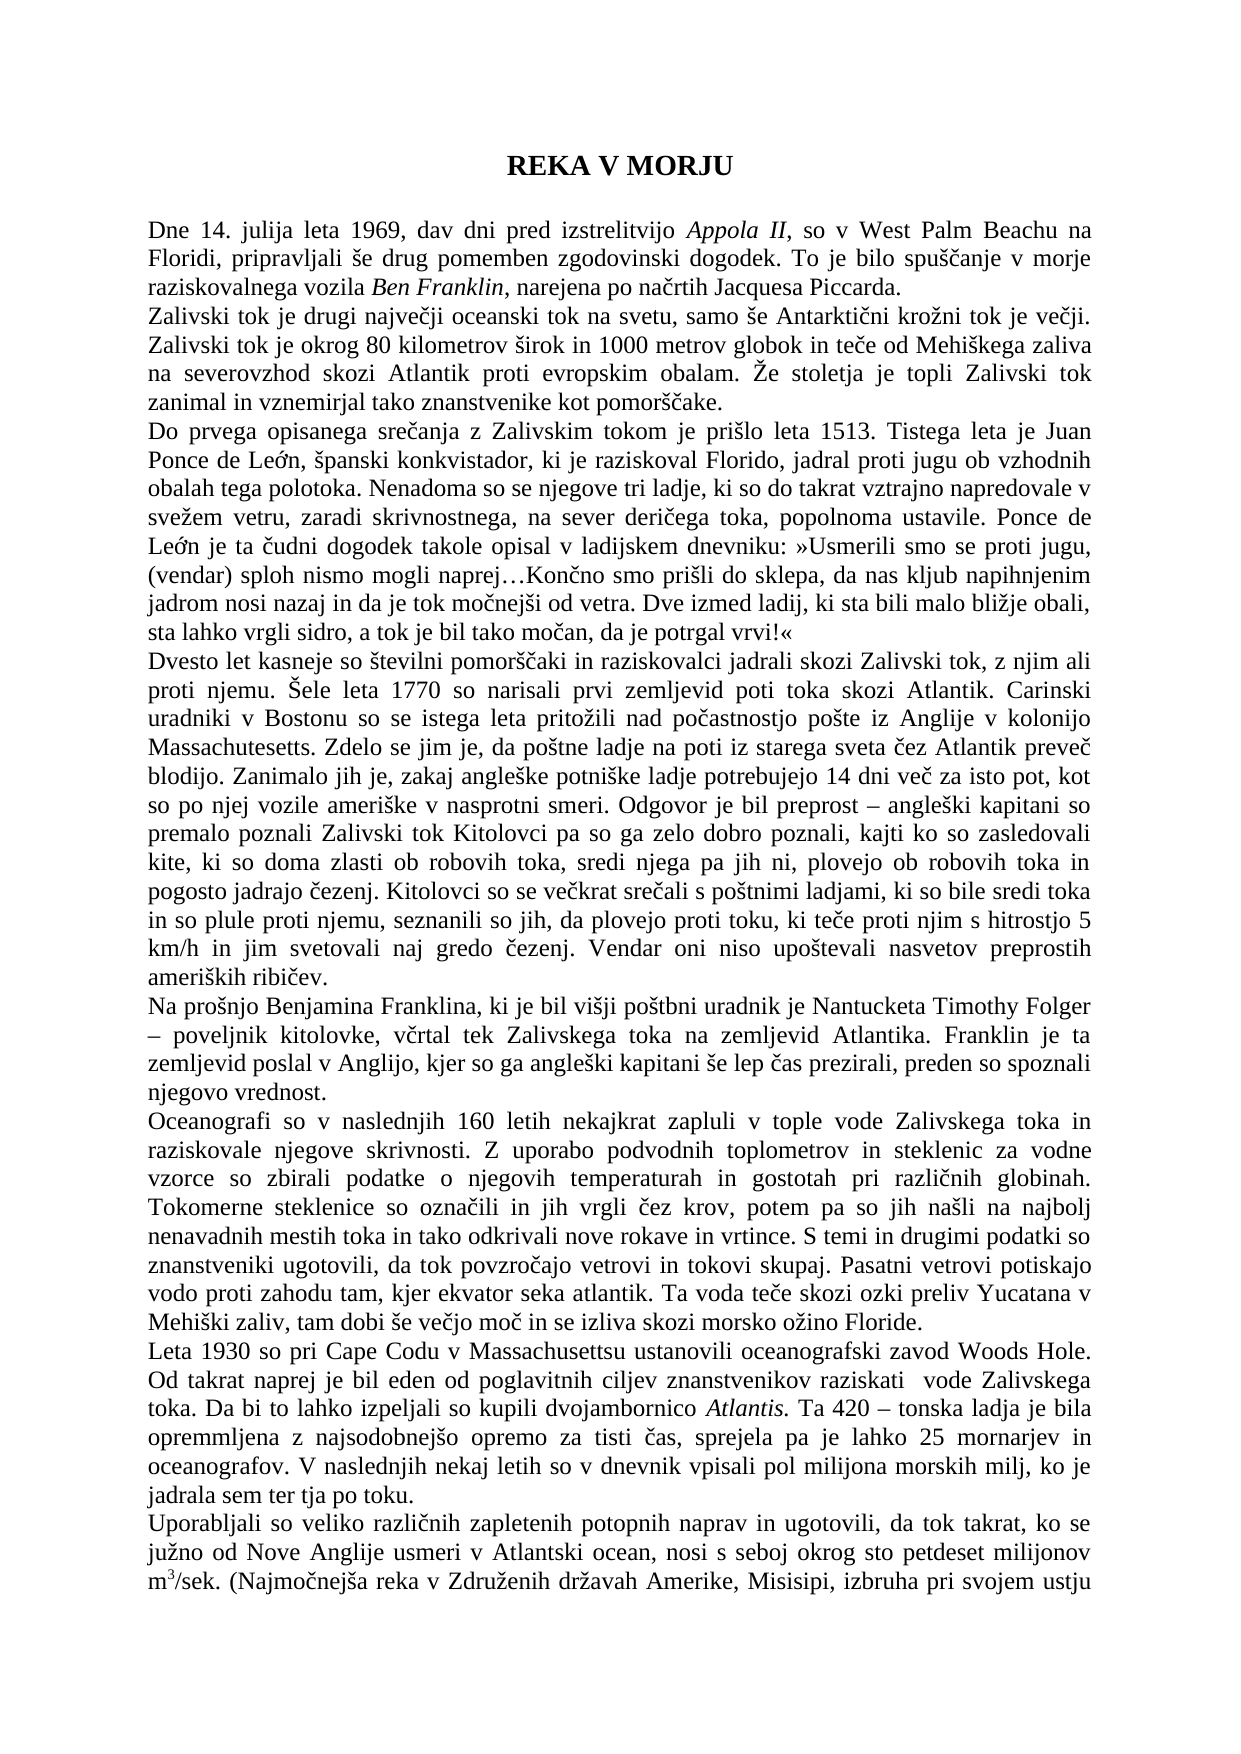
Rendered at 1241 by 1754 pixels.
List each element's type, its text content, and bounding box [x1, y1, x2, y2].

text REKA V MORJU [148, 148, 1092, 181]
text Oceanografi so v naslednjih 160 letih nekajkrat zapluli v tople vode Zalivskega toka in raziskovale njegove skrivnosti. Z uporabo podvodnih toplometrov in steklenic za vodne vzorce so zbirali podatke o njegovih temperaturah in gostotah pri različnih globinah. Tokomerne steklenice so označili in jih vrgli čez krov, potem pa so jih našli na najbolj nenavadnih mestih toka in tako odkrivali nove rokave in vrtince. S temi in drugimi podatki so znanstveniki ugotovili, da tok povzročajo vetrovi in tokovi skupaj. Pasatni vetrovi potiskajo vodo proti zahodu tam, kjer ekvator seka atlantik. Ta voda teče skozi ozki preliv Yucatana v Mehiški zaliv, tam dobi še večjo moč in se izliva skozi morsko ožino Floride. [148, 1106, 1092, 1336]
text Dne 14. julija leta 1969, dav dni pred izstrelitvijo Appola II, so v West Palm Beachu na Floridi, pripravljali še drug pomemben zgodovinski dogodek. To je bilo spuščanje v morje raziskovalnega vozila Ben Franklin, narejena po načrtih Jacquesa Piccarda. [148, 215, 1092, 301]
text Leta 1930 so pri Cape Codu v Massachusettsu ustanovili oceanografski zavod Woods Hole. Od takrat naprej je bil eden od poglavitnih ciljev znanstvenikov raziskati vode Zalivskega toka. Da bi to lahko izpeljali so kupili dvojambornico Atlantis. Ta 420 – tonska ladja je bila opremmljena z najsodobnejšo opremo za tisti čas, sprejela pa je lahko 25 mornarjev in oceanografov. V naslednjih nekaj letih so v dnevnik vpisali pol milijona morskih milj, ko je jadrala sem ter tja po toku. [148, 1336, 1092, 1508]
text Na prošnjo Benjamina Franklina, ki je bil višji poštbni uradnik je Nantucketa Timothy Folger – poveljnik kitolovke, včrtal tek Zalivskega toka na zemljevid Atlantika. Franklin je ta zemljevid poslal v Anglijo, kjer so ga angleški kapitani še lep čas prezirali, preden so spoznali njegovo vrednost. [148, 991, 1092, 1106]
text Do prvega opisanega srečanja z Zalivskim tokom je prišlo leta 1513. Tistega leta je Juan Ponce de Leớn, španski konkvistador, ki je raziskoval Florido, jadral proti jugu ob vzhodnih obalah tega polotoka. Nenadoma so se njegove tri ladje, ki so do takrat vztrajno napredovale v svežem vetru, zaradi skrivnostnega, na sever deričega toka, popolnoma ustavile. Ponce de Leớn je ta čudni dogodek takole opisal v ladijskem dnevniku: »Usmerili smo se proti jugu, (vendar) sploh nismo mogli naprej…Končno smo prišli do sklepa, da nas kljub napihnjenim jadrom nosi nazaj in da je tok močnejši od vetra. Dve izmed ladij, ki sta bili malo bližje obali, sta lahko vrgli sidro, a tok je bil tako močan, da je potrgal vrvi!« [148, 416, 1092, 646]
text Dvesto let kasneje so številni pomorščaki in raziskovalci jadrali skozi Zalivski tok, z njim ali proti njemu. Šele leta 1770 so narisali prvi zemljevid poti toka skozi Atlantik. Carinski uradniki v Bostonu so se istega leta pritožili nad počastnostjo pošte iz Anglije v kolonijo Massachutesetts. Zdelo se jim je, da poštne ladje na poti iz starega sveta čez Atlantik preveč blodijo. Zanimalo jih je, zakaj angleške potniške ladje potrebujejo 14 dni več za isto pot, kot so po njej vozile ameriške v nasprotni smeri. Odgovor je bil preprost – angleški kapitani so premalo poznali Zalivski tok Kitolovci pa so ga zelo dobro poznali, kajti ko so zasledovali kite, ki so doma zlasti ob robovih toka, sredi njega pa jih ni, plovejo ob robovih toka in pogosto jadrajo čezenj. Kitolovci so se večkrat srečali s poštnimi ladjami, ki so bile sredi toka in so plule proti njemu, seznanili so jih, da plovejo proti toku, ki teče proti njim s hitrostjo 5 km/h in jim svetovali naj gredo čezenj. Vendar oni niso upoštevali nasvetov preprostih ameriških ribičev. [148, 646, 1092, 991]
text Uporabljali so veliko različnih zapletenih potopnih naprav in ugotovili, da tok takrat, ko se južno od Nove Anglije usmeri v Atlantski ocean, nosi s seboj okrog sto petdeset milijonov m3/sek. (Najmočnejša reka v Združenih državah Amerike, Misisipi, izbruha pri svojem ustju [148, 1508, 1092, 1595]
text Zalivski tok je drugi največji oceanski tok na svetu, samo še Antarktični krožni tok je večji. Zalivski tok je okrog 80 kilometrov širok in 1000 metrov globok in teče od Mehiškega zaliva na severovzhod skozi Atlantik proti evropskim obalam. Že stoletja je topli Zalivski tok zanimal in vznemirjal tako znanstvenike kot pomorščake. [148, 301, 1092, 416]
